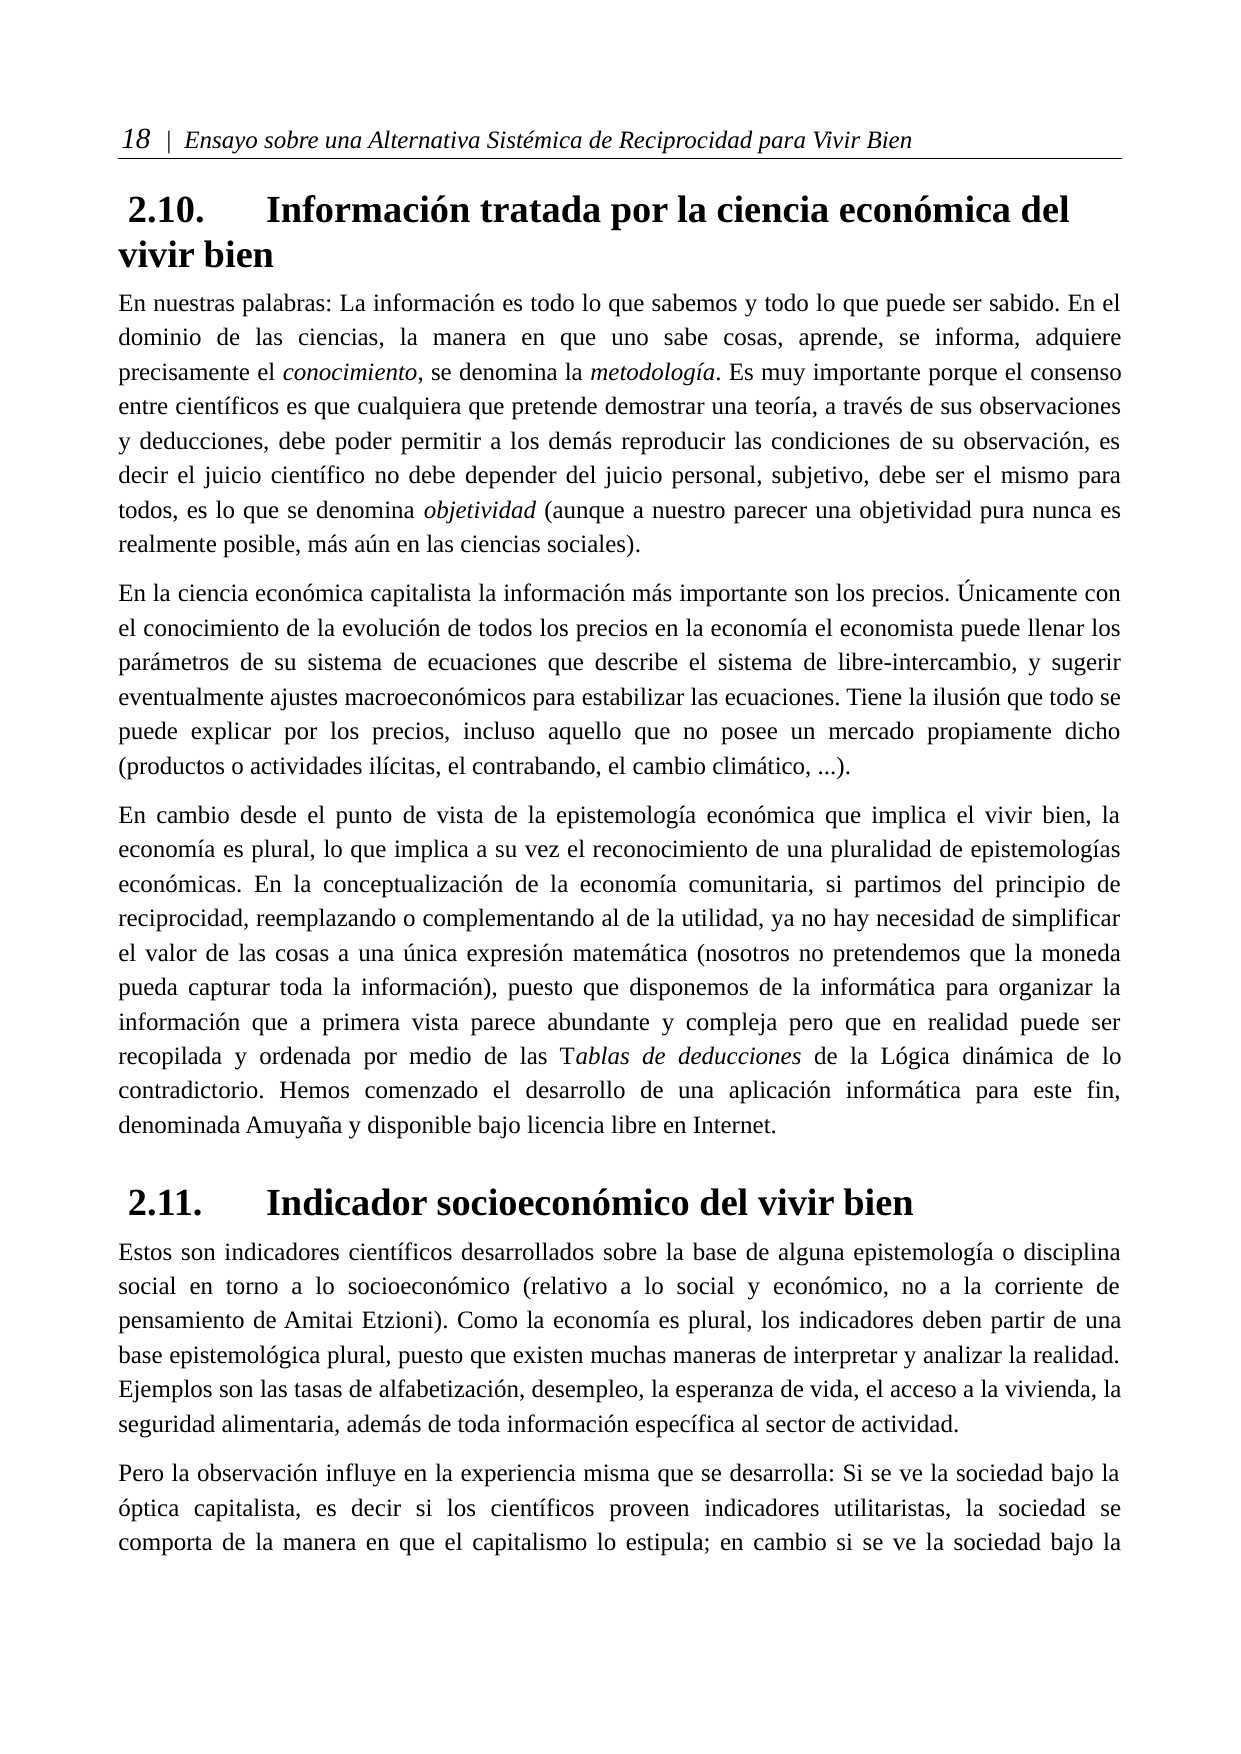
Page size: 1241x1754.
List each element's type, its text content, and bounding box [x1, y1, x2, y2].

text Estos son indicadores científicos desarrollados sobre la base de alguna epistemología o disciplina social en torno a lo socioeconómico (relativo a lo social y económico, no a la corriente de pensamiento de Amitai Etzioni). Como la economía es plural, los indicadores deben partir de una base epistemológica plural, puesto que existen muchas maneras de interpretar y analizar la realidad. Ejemplos son las tasas de alfabetización, desempleo, la esperanza de vida, el acceso a la vivienda, la seguridad alimentaria, además de toda información específica al sector de actividad. [118, 1237, 1122, 1438]
text En nuestras palabras: La información es todo lo que sabemos y todo lo que puede ser sabido. En el dominio de las ciencias, la manera en que uno sabe cosas, aprende, se informa, adquiere precisamente el conocimiento, se denomina la metodología. Es muy importante porque el consenso entre científicos es que cualquiera que pretende demostrar una teoría, a través de sus observaciones y deducciones, debe poder permitir a los demás reproducir las condiciones de su observación, es decir el juicio científico no debe depender del juicio personal, subjetivo, debe ser el mismo para todos, es lo que se denomina objetividad (aunque a nuestro parecer una objetividad pura nunca es realmente posible, más aún en las ciencias sociales). [118, 288, 1122, 558]
text En cambio desde el punto de vista de la epistemología económica que implica el vivir bien, la economía es plural, lo que implica a su vez el reconocimiento de una pluralidad de epistemologías económicas. En la conceptualización de la economía comunitaria, si partimos del principio de reciprocidad, reemplazando o complementando al de la utilidad, ya no hay necesidad de simplificar el valor de las cosas a una única expresión matemática (nosotros no pretendemos que la moneda pueda capturar toda la información), puesto que disponemos de la informática para organizar la información que a primera vista parece abundante y compleja pero que en realidad puede ser recopilada y ordenada por medio de las Tablas de deducciones de la Lógica dinámica de lo contradictorio. Hemos comenzado el desarrollo de una aplicación informática para este fin, denominada Amuyaña y disponible bajo licencia libre en Internet. [118, 800, 1122, 1139]
subtitle Información tratada por la ciencia económica del vivir bien [118, 187, 1122, 275]
text Pero la observación influye en la experiencia misma que se desarrolla: Si se ve la sociedad bajo la óptica capitalista, es decir si los científicos proveen indicadores utilitaristas, la sociedad se comporta de la manera en que el capitalismo lo estipula; en cambio si se ve la sociedad bajo la [118, 1458, 1122, 1556]
text En la ciencia económica capitalista la información más importante son los precios. Únicamente con el conocimiento de la evolución de todos los precios en la economía el economista puede llenar los parámetros de su sistema de ecuaciones que describe el sistema de libre-intercambio, y sugerir eventualmente ajustes macroeconómicos para estabilizar las ecuaciones. Tiene la ilusión que todo se puede explicar por los precios, incluso aquello que no posee un mercado propiamente dicho (productos o actividades ilícitas, el contrabando, el cambio climático, ...). [118, 578, 1122, 779]
subtitle Indicador socioeconómico del vivir bien [118, 1180, 1122, 1224]
